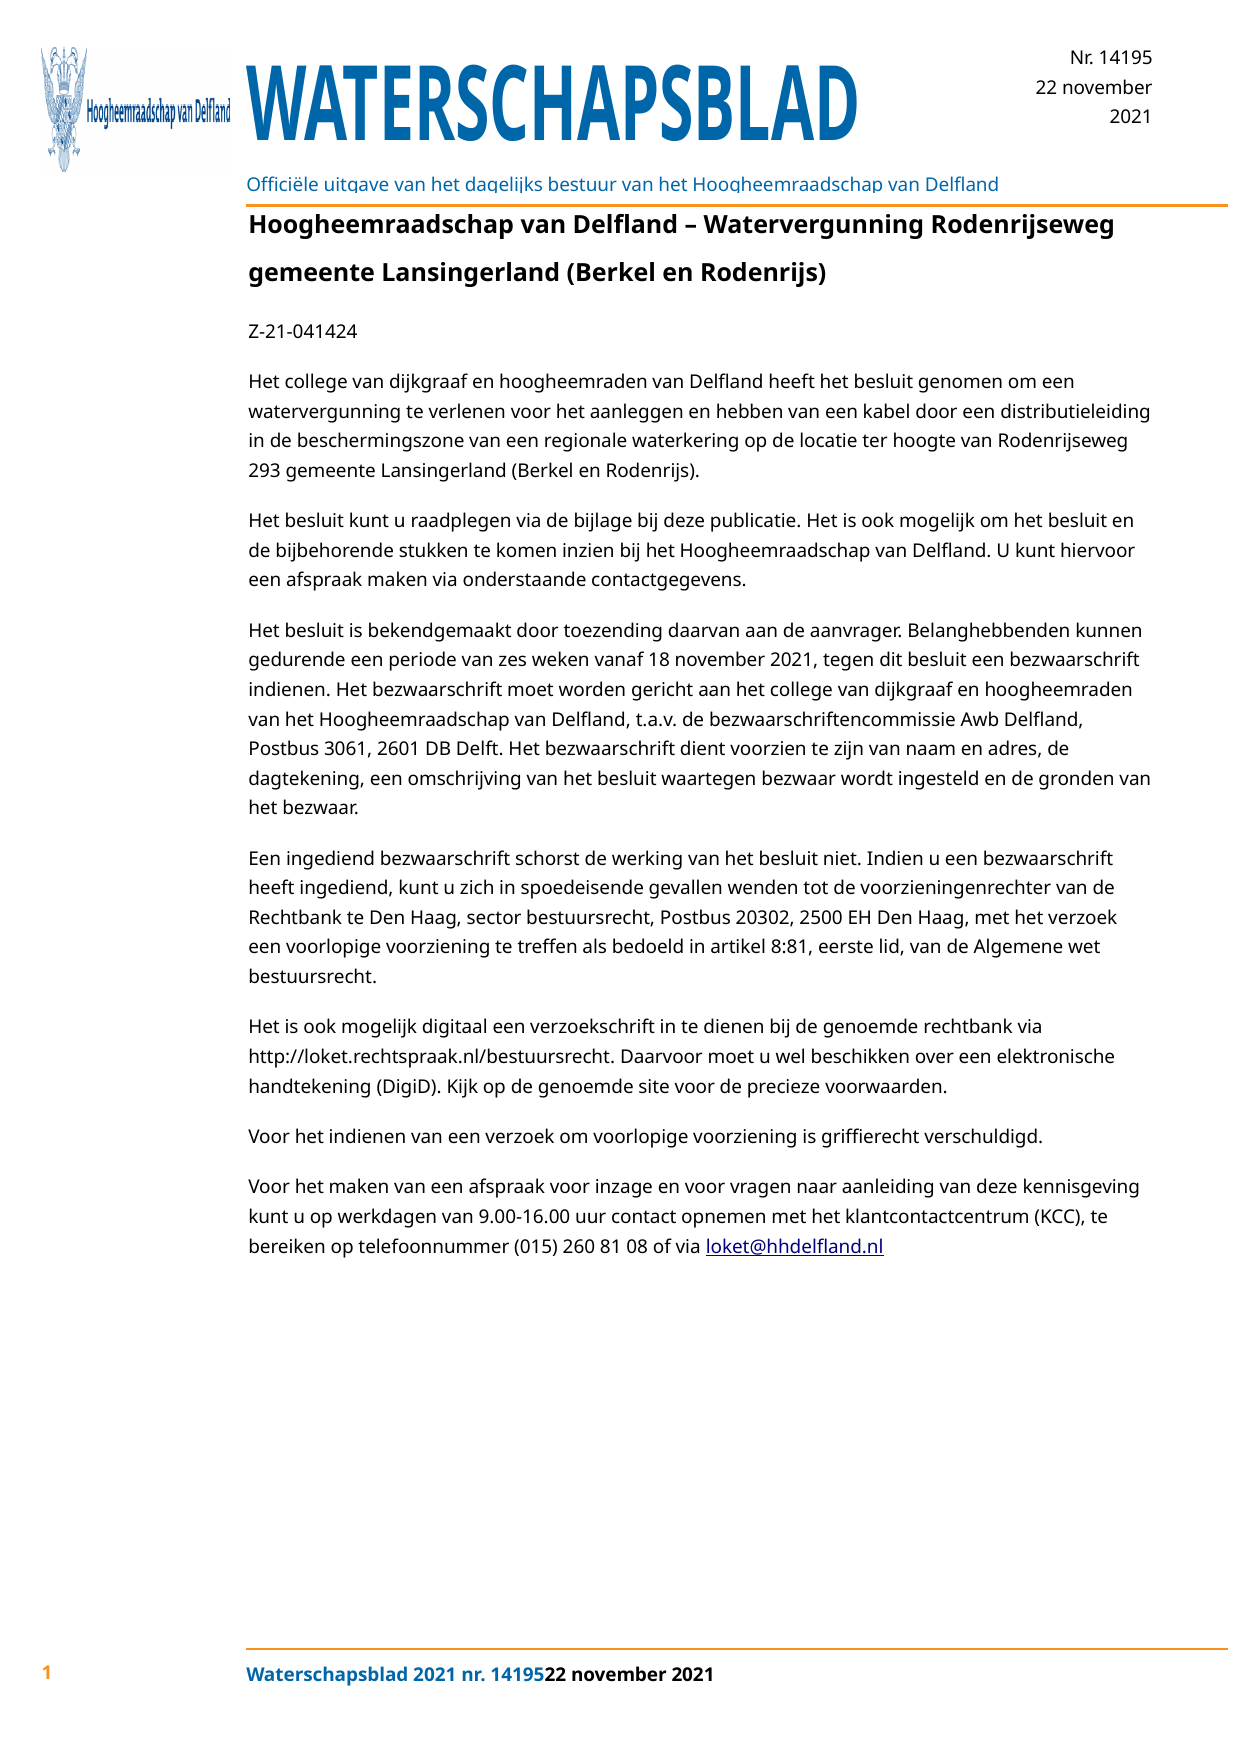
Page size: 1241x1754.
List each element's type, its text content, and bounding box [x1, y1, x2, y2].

picture [41, 47, 231, 172]
text Z-21-041424 [248, 318, 1152, 344]
text Het is ook mogelijk digitaal een verzoekschrift in te dienen bij de genoemde rechtbank via http://loket.rechtspraak.nl/bestuursrecht. Daarvoor moet u wel beschikken over een elektronische handtekening (DigiD). Kijk op de genoemde site voor de precieze voorwaarden. [248, 1014, 1152, 1099]
text Voor het maken van een afspraak voor inzage en voor vragen naar aanleiding van deze kennisgeving kunt u op werkdagen van 9.00-16.00 uur contact opnemen met het klantcontactcentrum (KCC), te bereiken op telefoonnummer (015) 260 81 08 of via loket@hhdelfland.nl [248, 1174, 1152, 1259]
text Voor het indienen van een verzoek om voorlopige voorziening is griffierecht verschuldigd. [248, 1123, 1152, 1149]
text Een ingediend bezwaarschrift schorst de werking van het besluit niet. Indien u een bezwaarschrift heeft ingediend, kunt u zich in spoedeisende gevallen wenden tot de voorzieningenrechter van de Rechtbank te Den Haag, sector bestuursrecht, Postbus 20302, 2500 EH Den Haag, met het verzoek een voorlopige voorziening te treffen als bedoeld in artikel 8:81, eerste lid, van de Algemene wet bestuursrecht. [248, 845, 1152, 989]
text Het college van dijkgraaf en hoogheemraden van Delfland heeft het besluit genomen om een watervergunning te verlenen voor het aanleggen en hebben van een kabel door een distributieleiding in de beschermingszone van een regionale waterkering op de locatie ter hoogte van Rodenrijseweg 293 gemeente Lansingerland (Berkel en Rodenrijs). [248, 368, 1152, 483]
text Het besluit is bekendgemaakt door toezending daarvan aan de aanvrager. Belanghebbenden kunnen gedurende een periode van zes weken vanaf 18 november 2021, tegen dit besluit een bezwaarschrift indienen. Het bezwaarschrift moet worden gericht aan het college van dijkgraaf en hoogheemraden van het Hoogheemraadschap van Delfland, t.a.v. de bezwaarschriftencommissie Awb Delfland, Postbus 3061, 2601 DB Delft. Het bezwaarschrift dient voorzien te zijn van naam en adres, de dagtekening, een omschrijving van het besluit waartegen bezwaar wordt ingesteld en de gronden van het bezwaar. [248, 617, 1152, 820]
text Hoogheemraadschap van Delfland – Watervergunning Rodenrijseweg gemeente Lansingerland (Berkel en Rodenrijs) [248, 207, 1152, 288]
text Het besluit kunt u raadplegen via de bijlage bij deze publicatie. Het is ook mogelijk om het besluit en de bijbehorende stukken te komen inzien bij het Hoogheemraadschap van Delfland. U kunt hiervoor een afspraak maken via onderstaande contactgegevens. [248, 507, 1152, 592]
